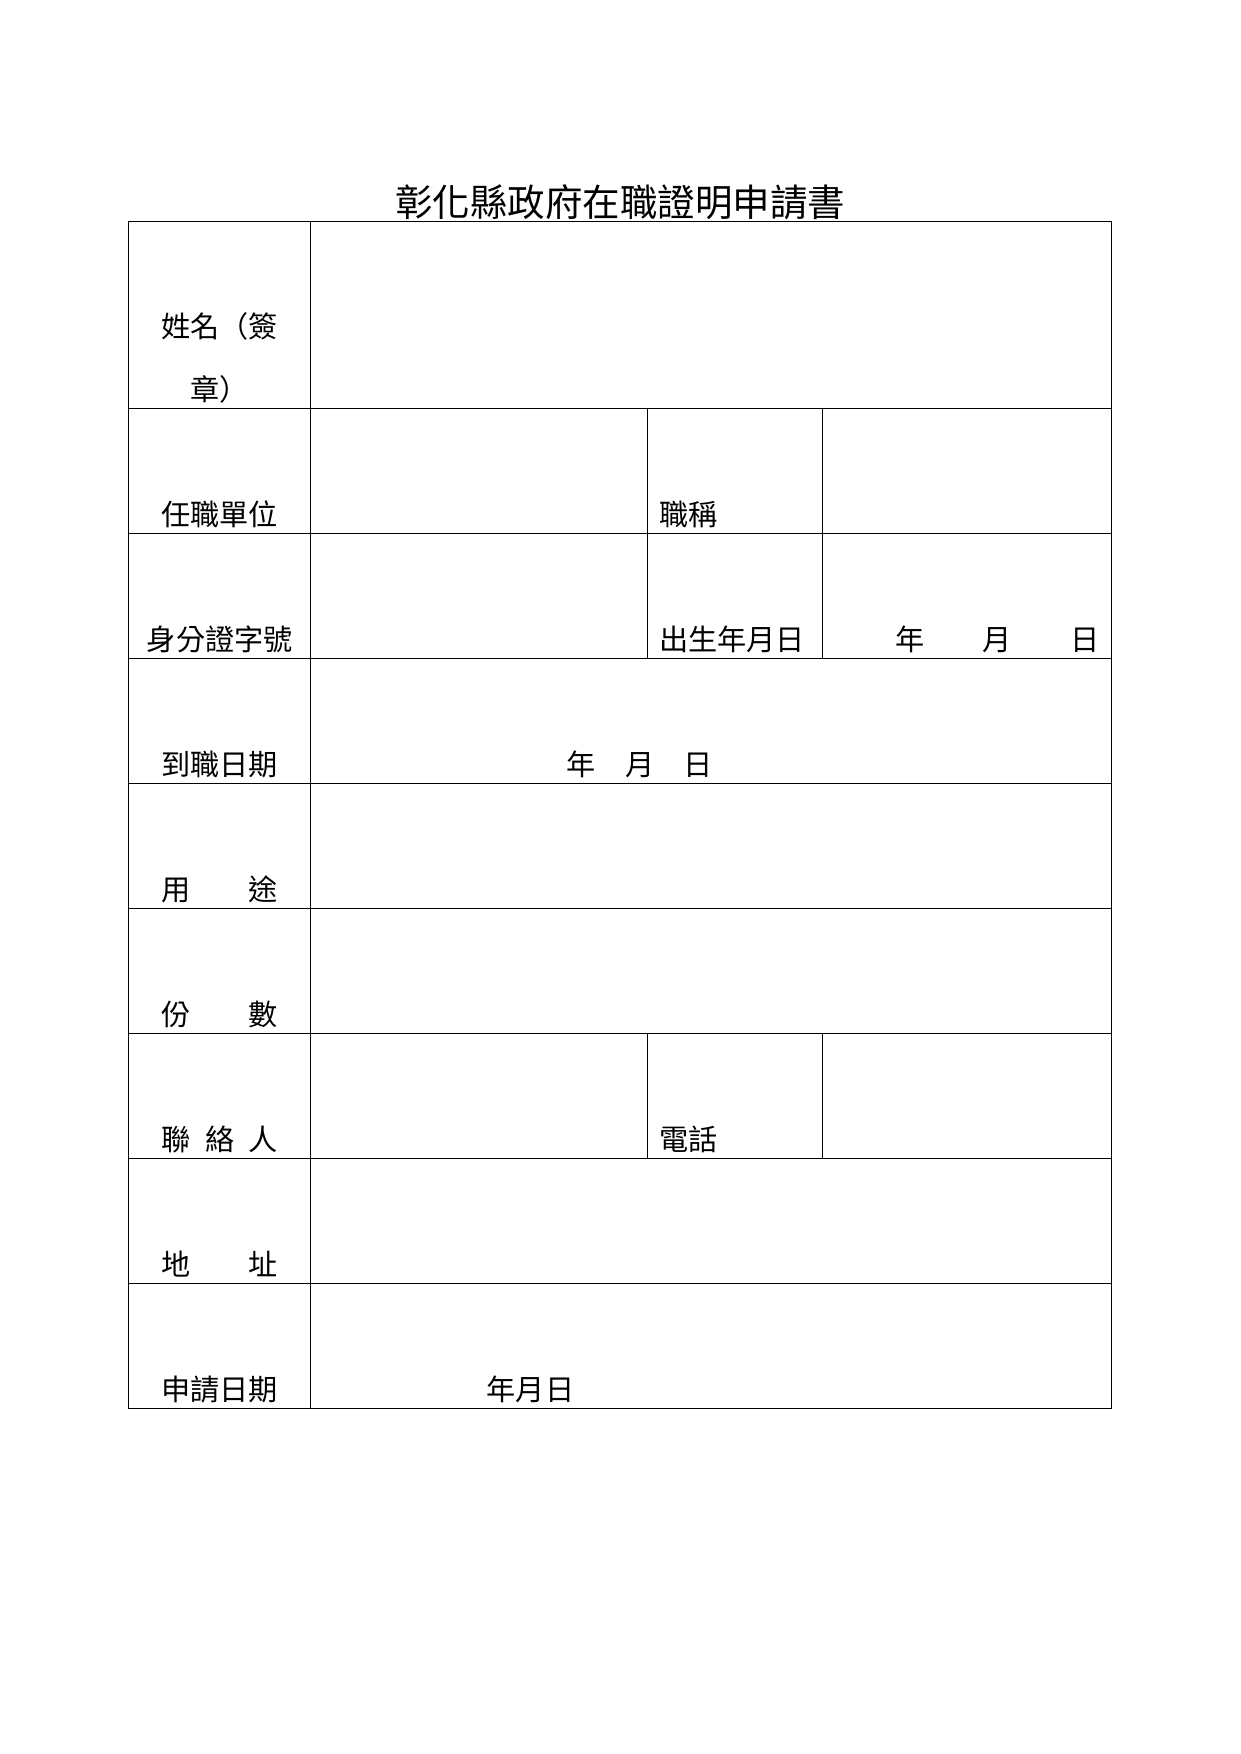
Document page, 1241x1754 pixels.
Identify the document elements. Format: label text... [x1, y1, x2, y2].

table_cell [311, 1159, 1111, 1283]
table_cell [823, 409, 1111, 533]
table_cell 年 月 日 [823, 534, 1111, 658]
table_cell 任職單位 [129, 409, 310, 533]
table_cell [311, 409, 647, 533]
table_cell 到職日期 [129, 659, 310, 783]
table_cell 用 途 [129, 784, 310, 908]
table_cell 聯 絡 人 [129, 1034, 310, 1158]
table_cell 年月日 [311, 1284, 1111, 1408]
table_cell 出生年月日 [648, 534, 822, 658]
table_header [311, 222, 1111, 408]
table_cell 電話 [648, 1034, 822, 1158]
table_cell [311, 1034, 647, 1158]
table_cell [311, 784, 1111, 908]
table_cell 身分證字號 [129, 534, 310, 658]
table_cell [311, 909, 1111, 1033]
table_cell [823, 1034, 1111, 1158]
table_cell 職稱 [648, 409, 822, 533]
text 彰化縣政府在職證明申請書 [148, 158, 1092, 221]
table_cell [311, 534, 647, 658]
table_cell 份 數 [129, 909, 310, 1033]
table_cell 申請日期 [129, 1284, 310, 1408]
table_header 姓名（簽章） [129, 222, 310, 408]
table_cell 地 址 [129, 1159, 310, 1283]
table_cell 年 月 日 [311, 659, 1111, 783]
